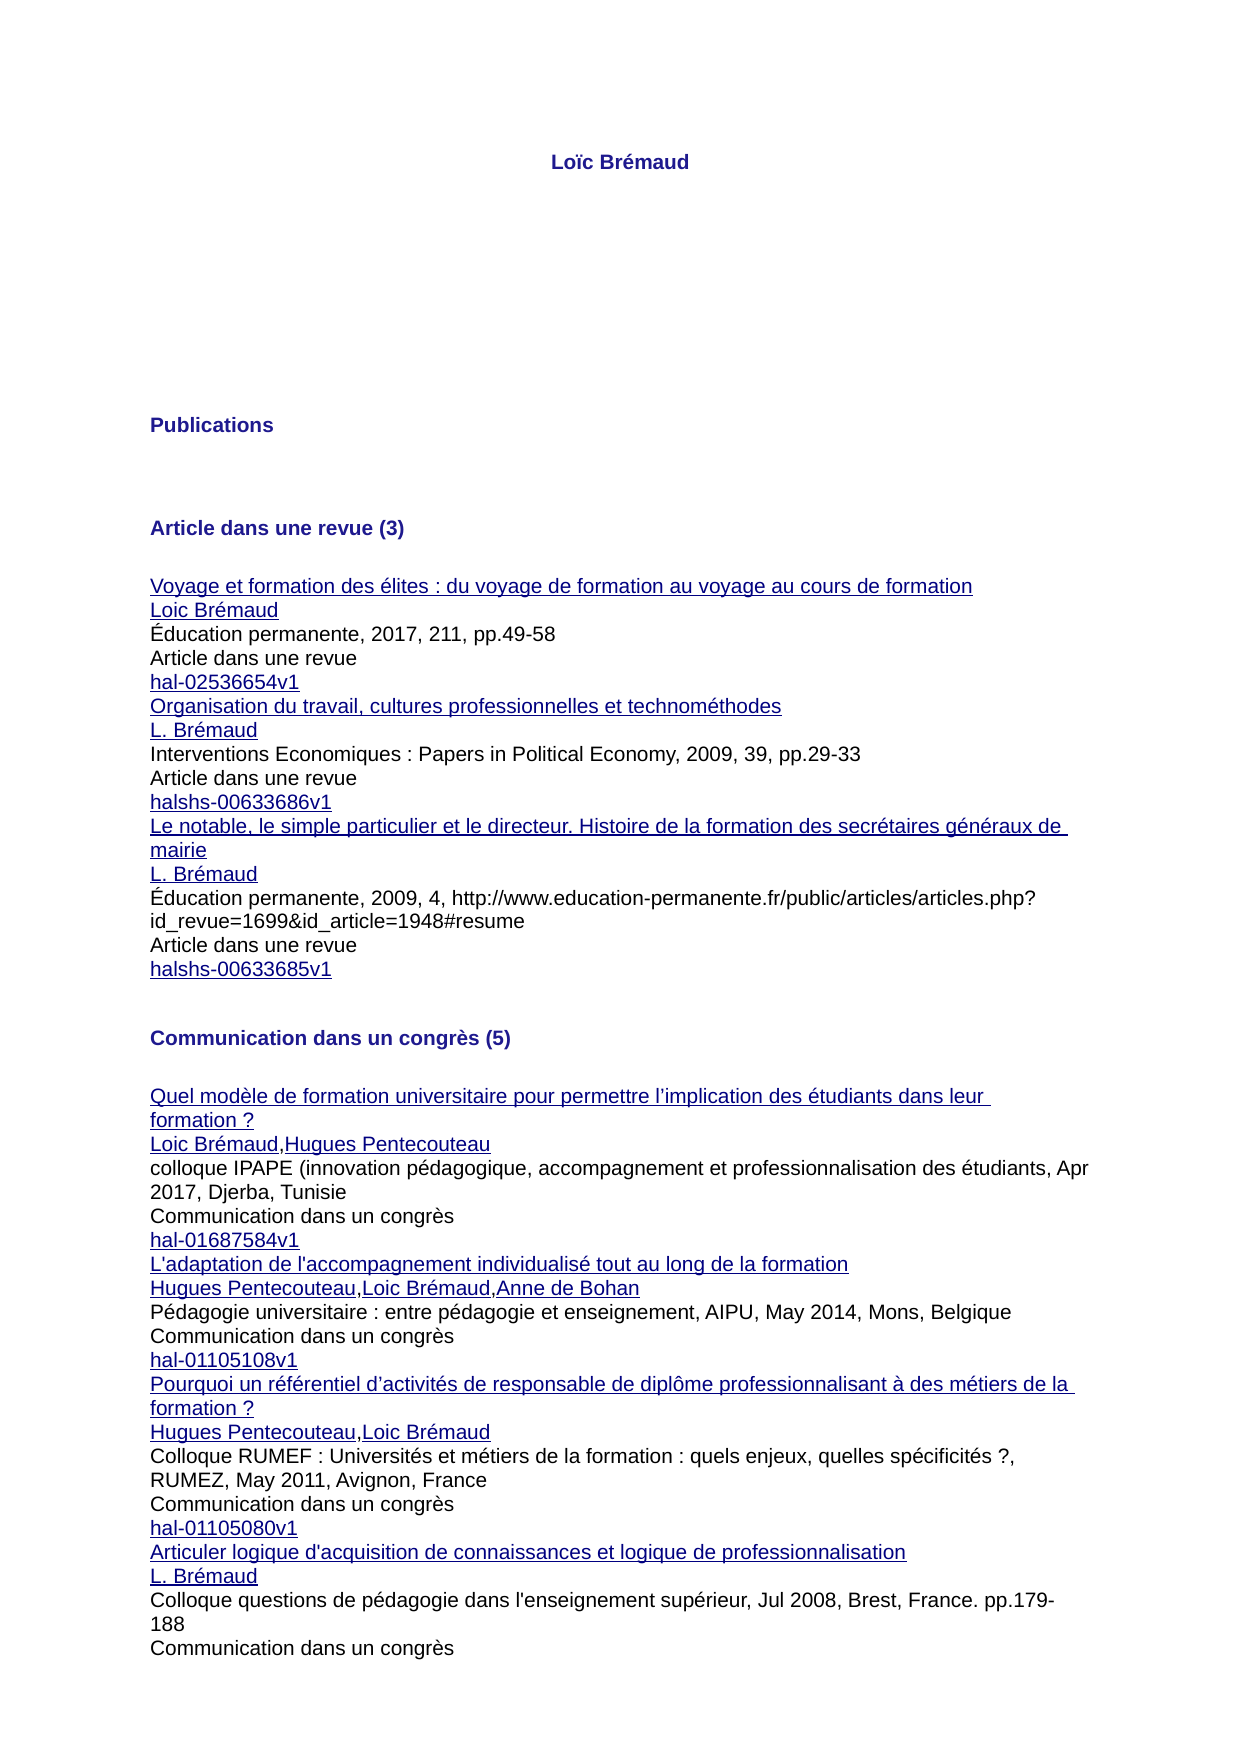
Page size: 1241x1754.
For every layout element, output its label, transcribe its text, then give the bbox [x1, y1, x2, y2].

subtitle Loïc Brémaud [150, 150, 1090, 174]
table_header Voyage et formation des élites : du voyage de formation au voyage au cours de formation Loic Brémaud Éducation permanente, 2017, 211, pp.49-58 Article dans une revue hal-02536654v1 [150, 574, 1090, 694]
table_cell Organisation du travail, cultures professionnelles et technométhodes L. Brémaud Interventions Economiques : Papers in Political Economy, 2009, 39, pp.29-33 Article dans une revue halshs-00633686v1 [150, 694, 1090, 813]
subtitle Article dans une revue (3) [150, 516, 1090, 539]
table_cell Articuler logique d'acquisition de connaissances et logique de professionnalisation L. Brémaud Colloque questions de pédagogie dans l'enseignement supérieur, Jul 2008, Brest, France. pp.179-188 Communication dans un congrès [150, 1540, 1090, 1659]
table_header Quel modèle de formation universitaire pour permettre l’implication des étudiants dans leur formation ? Loic Brémaud,Hugues Pentecouteau colloque IPAPE (innovation pédagogique, accompagnement et professionnalisation des étudiants, Apr 2017, Djerba, Tunisie Communication dans un congrès hal-01687584v1 [150, 1084, 1090, 1252]
subtitle Publications [150, 412, 1090, 436]
table_cell L'adaptation de l'accompagnement individualisé tout au long de la formation Hugues Pentecouteau,Loic Brémaud,Anne de Bohan Pédagogie universitaire : entre pédagogie et enseignement, AIPU, May 2014, Mons, Belgique Communication dans un congrès hal-01105108v1 [150, 1252, 1090, 1372]
table_cell Le notable, le simple particulier et le directeur. Histoire de la formation des secrétaires généraux de mairie L. Brémaud Éducation permanente, 2009, 4, http://www.education-permanente.fr/public/articles/articles.php?id_revue=1699&id_article=1948#resume Article dans une revue halshs-00633685v1 [150, 814, 1090, 981]
table_cell Pourquoi un référentiel d’activités de responsable de diplôme professionnalisant à des métiers de la formation ? Hugues Pentecouteau,Loic Brémaud Colloque RUMEF : Universités et métiers de la formation : quels enjeux, quelles spécificités ?, RUMEZ, May 2011, Avignon, France Communication dans un congrès hal-01105080v1 [150, 1372, 1090, 1539]
subtitle Communication dans un congrès (5) [150, 1026, 1090, 1050]
